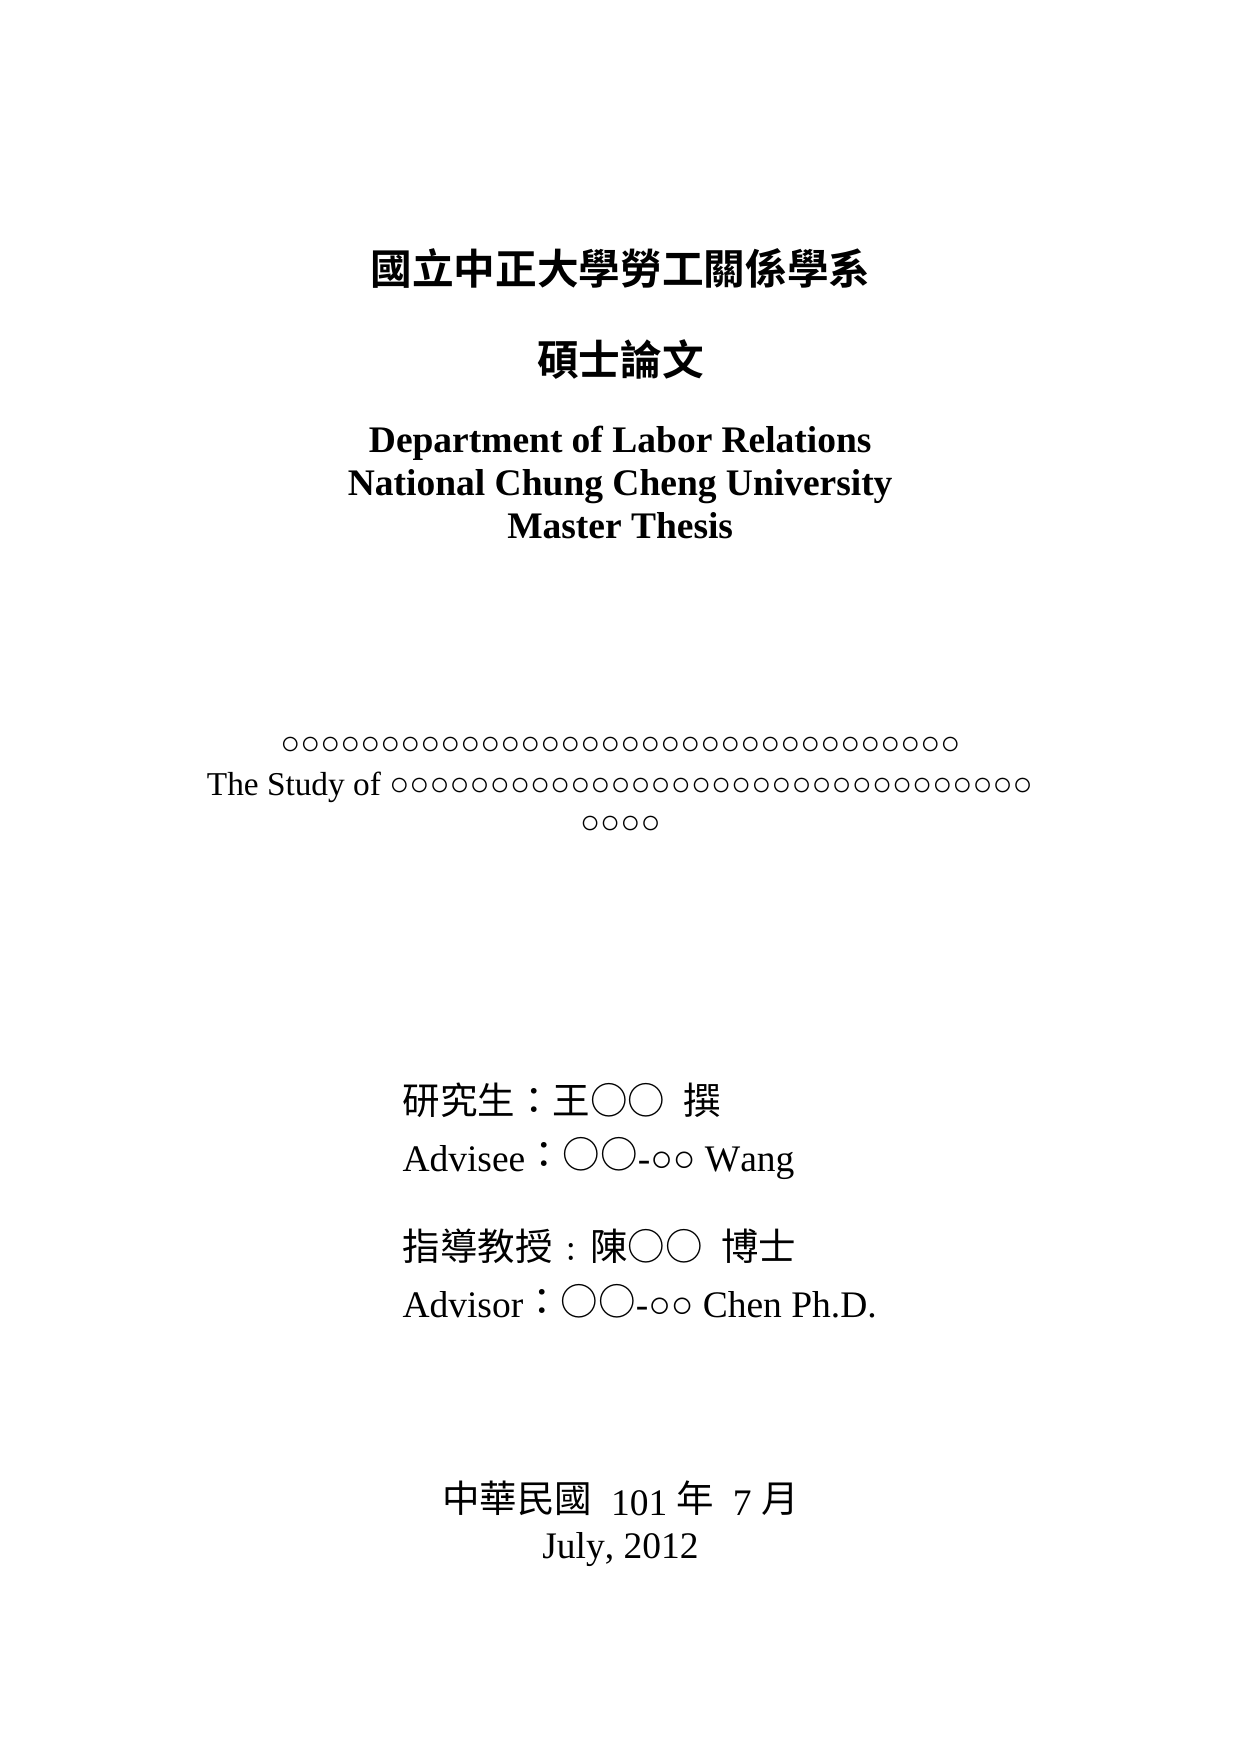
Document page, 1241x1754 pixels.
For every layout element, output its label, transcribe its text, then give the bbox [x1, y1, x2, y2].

text 指導教授﹕陳○○ 博士 [177, 1217, 1063, 1271]
text 中華民國 101 年 7 月 [177, 1469, 1063, 1524]
text Advisor：○○-○○ Chen Ph.D. [177, 1271, 1063, 1326]
text ○○○○○○○○○○○○○○○○○○○○○○○○○○○○○○○○○○ [177, 719, 1063, 764]
text July, 2012 [177, 1524, 1063, 1567]
text 國立中正大學勞工關係學系 [177, 236, 1063, 297]
text 研究生：王○○ 撰 [177, 1071, 1063, 1125]
text The Study of ○○○○○○○○○○○○○○○○○○○○○○○○○○○○○○○○ [177, 764, 1063, 803]
text Department of Labor Relations [177, 417, 1063, 460]
text Master Thesis [177, 503, 1063, 546]
text ○○○○ [177, 803, 1063, 841]
text National Chung Cheng University [177, 460, 1063, 503]
text 碩士論文 [177, 327, 1063, 387]
text Advisee：○○-○○ Wang [177, 1125, 1063, 1179]
